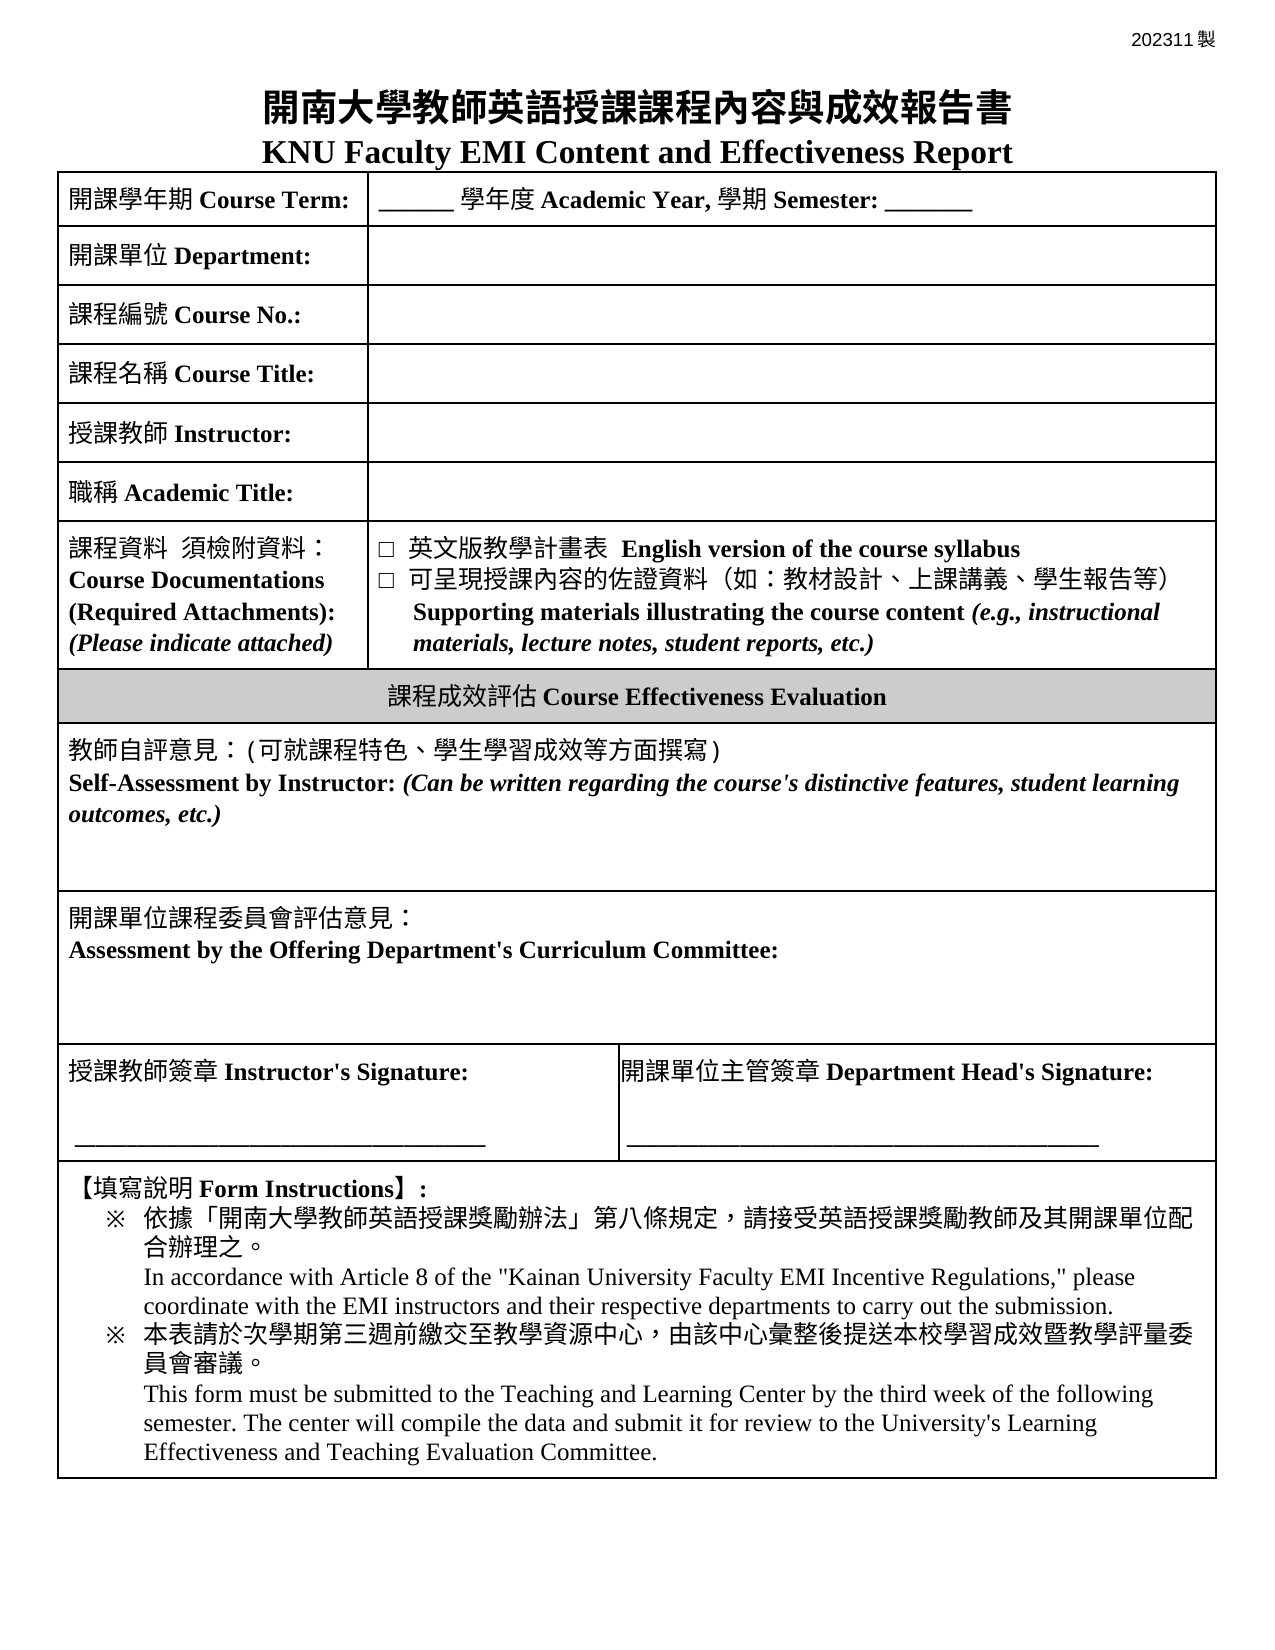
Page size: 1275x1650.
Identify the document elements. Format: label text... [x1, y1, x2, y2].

table_cell [369, 345, 1215, 402]
table_cell □ 英文版教學計畫表 English version of the course syllabus □ 可呈現授課內容的佐證資料（如：教材設計、上課講義、學生報告等） Supporting materials illustrating the course content (e.g., instructional materials, lecture notes, student reports, etc.) [369, 522, 1215, 668]
table_cell [369, 286, 1215, 343]
table_cell 【填寫說明 Form Instructions】: 依據「開南大學教師英語授課獎勵辦法」第八條規定，請接受英語授課獎勵教師及其開課單位配合辦理之。 In accordance with Article 8 of the "Kainan University Faculty EMI Incentive Regulations," please coordinate with the EMI instructors and their respective departments to carry out the submission. 本表請於次學期第三週前繳交至教學資源中心，由該中心彙整後提送本校學習成效暨教學評量委員會審議。 This form must be submitted to the Teaching and Learning Center by the third week of the following semester. The center will compile the data and submit it for review to the University's Learning Effectiveness and Teaching Evaluation Committee. [59, 1162, 1215, 1477]
table_cell [369, 463, 1215, 520]
table_cell 開課單位主管簽章 Department Head's Signature: ______________________________________________ [620, 1045, 1215, 1160]
table_header 開課學年期 Course Term: [59, 173, 367, 225]
text KNU Faculty EMI Content and Effectiveness Report [59, 132, 1216, 171]
table_cell 開課單位 Department: [59, 227, 367, 284]
table_cell [369, 404, 1215, 461]
table_cell 授課教師 Instructor: [59, 404, 367, 461]
table_cell 教師自評意見：(可就課程特色、學生學習成效等方面撰寫) Self-Assessment by Instructor: (Can be written regarding the course's distinctive features, student learning outcomes, etc.) [59, 724, 1215, 890]
table_cell 課程名稱 Course Title: [59, 345, 367, 402]
table_header ______ 學年度 Academic Year, 學期 Semester: _______ [369, 173, 1215, 225]
table_cell [369, 227, 1215, 284]
table_cell 課程編號 Course No.: [59, 286, 367, 343]
table_cell 課程成效評估 Course Effectiveness Evaluation [59, 670, 1215, 722]
table_cell 職稱 Academic Title: [59, 463, 367, 520]
text 開南大學教師英語授課課程內容與成效報告書 [59, 78, 1216, 132]
table_cell 開課單位課程委員會評估意見： Assessment by the Offering Department's Curriculum Committee: [59, 892, 1215, 1043]
table_cell 授課教師簽章 Instructor's Signature: ________________________________________ [59, 1045, 618, 1160]
table_cell 課程資料 須檢附資料： Course Documentations (Required Attachments): (Please indicate attached) [59, 522, 367, 668]
